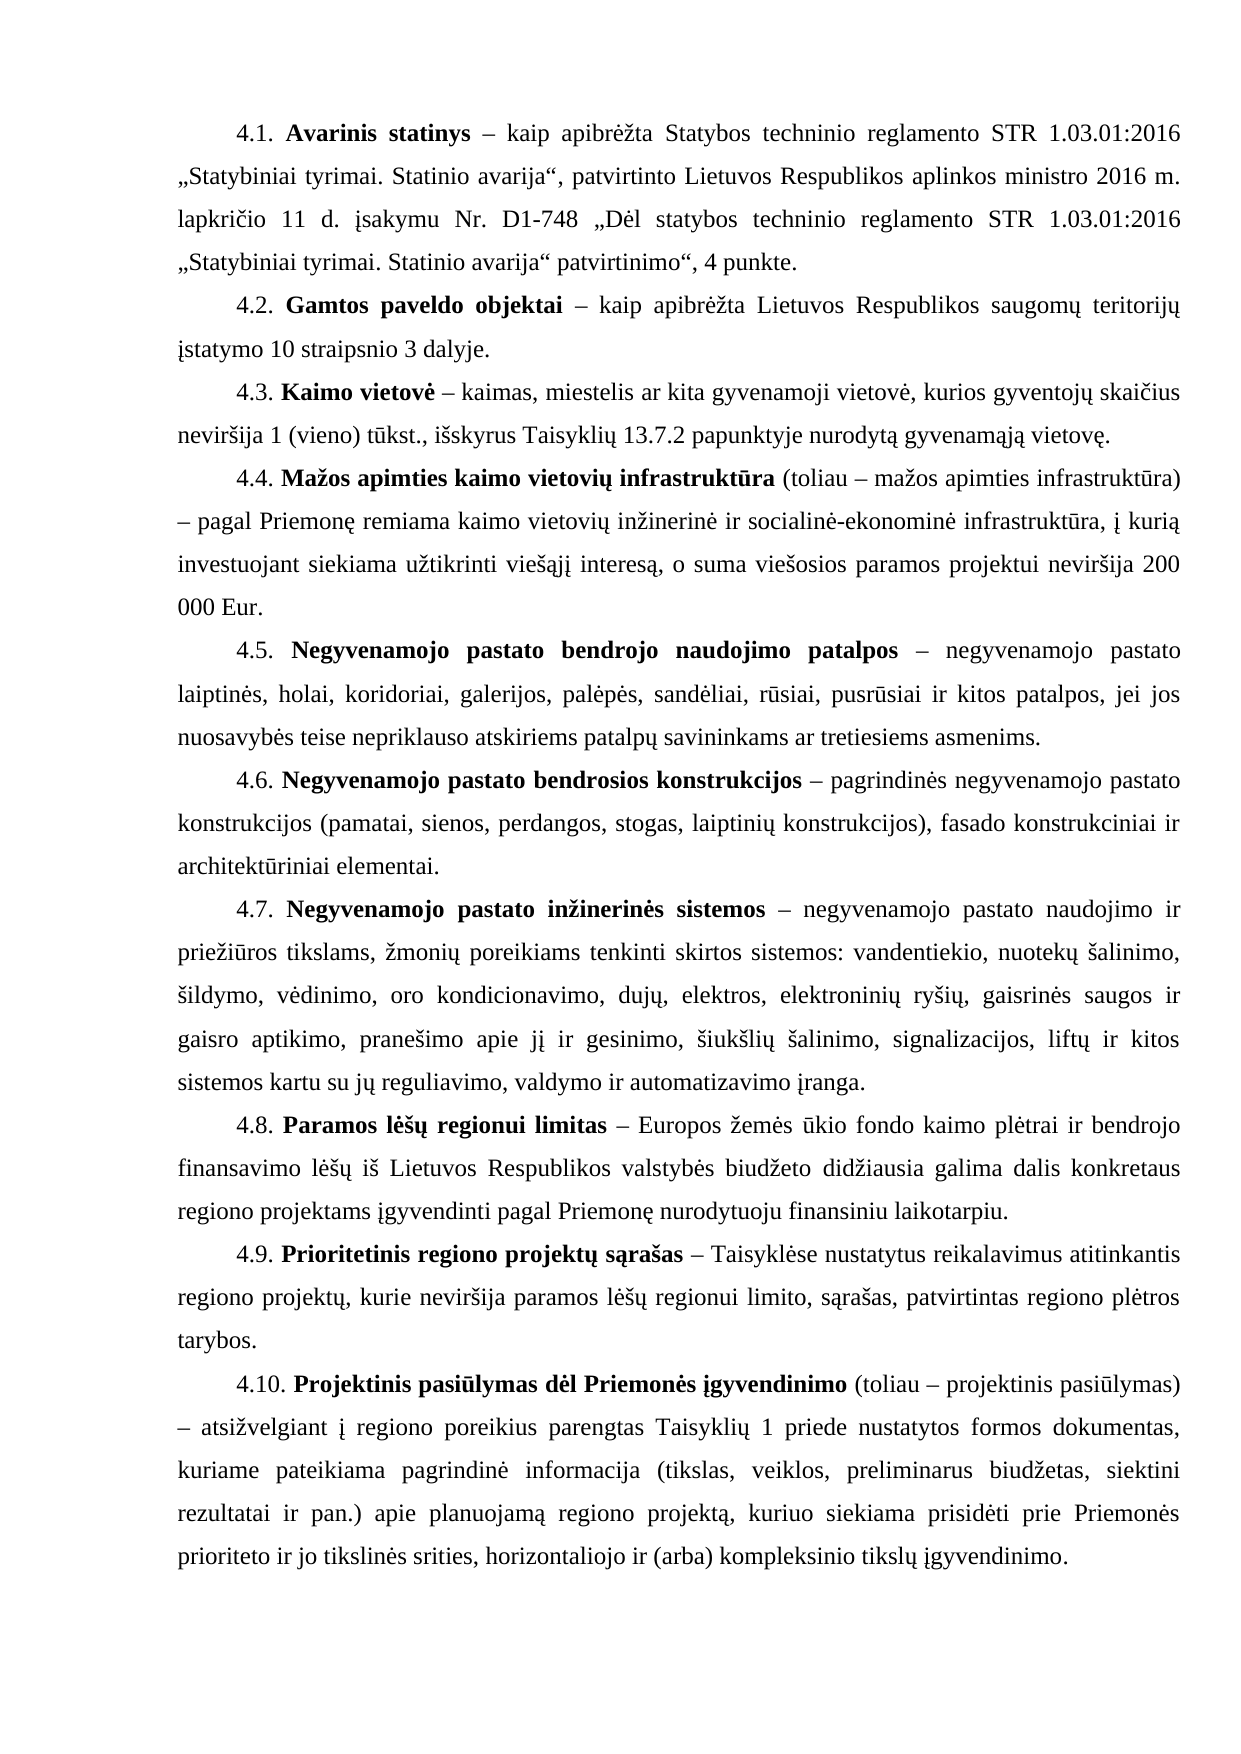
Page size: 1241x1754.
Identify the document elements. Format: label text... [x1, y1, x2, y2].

text 4.6. Negyvenamojo pastato bendrosios konstrukcijos – pagrindinės negyvenamojo pastato konstrukcijos (pamatai, sienos, perdangos, stogas, laiptinių konstrukcijos), fasado konstrukciniai ir architektūriniai elementai. [177, 765, 1181, 880]
text 4.9. Prioritetinis regiono projektų sąrašas – Taisyklėse nustatytus reikalavimus atitinkantis regiono projektų, kurie neviršija paramos lėšų regionui limito, sąrašas, patvirtintas regiono plėtros tarybos. [177, 1239, 1181, 1354]
text 4.2. Gamtos paveldo objektai – kaip apibrėžta Lietuvos Respublikos saugomų teritorijų įstatymo 10 straipsnio 3 dalyje. [177, 291, 1181, 362]
text 4.10. Projektinis pasiūlymas dėl Priemonės įgyvendinimo (toliau – projektinis pasiūlymas) – atsižvelgiant į regiono poreikius parengtas Taisyklių 1 priede nustatytos formos dokumentas, kuriame pateikiama pagrindinė informacija (tikslas, veiklos, preliminarus biudžetas, siektini rezultatai ir pan.) apie planuojamą regiono projektą, kuriuo siekiama prisidėti prie Priemonės prioriteto ir jo tikslinės srities, horizontaliojo ir (arba) kompleksinio tikslų įgyvendinimo. [177, 1369, 1181, 1570]
text 4.7. Negyvenamojo pastato inžinerinės sistemos – negyvenamojo pastato naudojimo ir priežiūros tikslams, žmonių poreikiams tenkinti skirtos sistemos: vandentiekio, nuotekų šalinimo, šildymo, vėdinimo, oro kondicionavimo, dujų, elektros, elektroninių ryšių, gaisrinės saugos ir gaisro aptikimo, pranešimo apie jį ir gesinimo, šiukšlių šalinimo, signalizacijos, liftų ir kitos sistemos kartu su jų reguliavimo, valdymo ir automatizavimo įranga. [177, 894, 1181, 1096]
text 4.8. Paramos lėšų regionui limitas – Europos žemės ūkio fondo kaimo plėtrai ir bendrojo finansavimo lėšų iš Lietuvos Respublikos valstybės biudžeto didžiausia galima dalis konkretaus regiono projektams įgyvendinti pagal Priemonę nurodytuoju finansiniu laikotarpiu. [177, 1110, 1181, 1225]
text 4.4. Mažos apimties kaimo vietovių infrastruktūra (toliau – mažos apimties infrastruktūra) – pagal Priemonę remiama kaimo vietovių inžinerinė ir socialinė-ekonominė infrastruktūra, į kurią investuojant siekiama užtikrinti viešąjį interesą, o suma viešosios paramos projektui neviršija 200 000 Eur. [177, 463, 1181, 621]
text 4.3. Kaimo vietovė – kaimas, miestelis ar kita gyvenamoji vietovė, kurios gyventojų skaičius neviršija 1 (vieno) tūkst., išskyrus Taisyklių 13.7.2 papunktyje nurodytą gyvenamąją vietovę. [177, 377, 1181, 449]
text 4.1. Avarinis statinys – kaip apibrėžta Statybos techninio reglamento STR 1.03.01:2016 „Statybiniai tyrimai. Statinio avarija“, patvirtinto Lietuvos Respublikos aplinkos ministro 2016 m. lapkričio 11 d. įsakymu Nr. D1-748 „Dėl statybos techninio reglamento STR 1.03.01:2016 „Statybiniai tyrimai. Statinio avarija“ patvirtinimo“, 4 punkte. [177, 118, 1181, 276]
text 4.5. Negyvenamojo pastato bendrojo naudojimo patalpos – negyvenamojo pastato laiptinės, holai, koridoriai, galerijos, palėpės, sandėliai, rūsiai, pusrūsiai ir kitos patalpos, jei jos nuosavybės teise nepriklauso atskiriems patalpų savininkams ar tretiesiems asmenims. [177, 636, 1181, 751]
